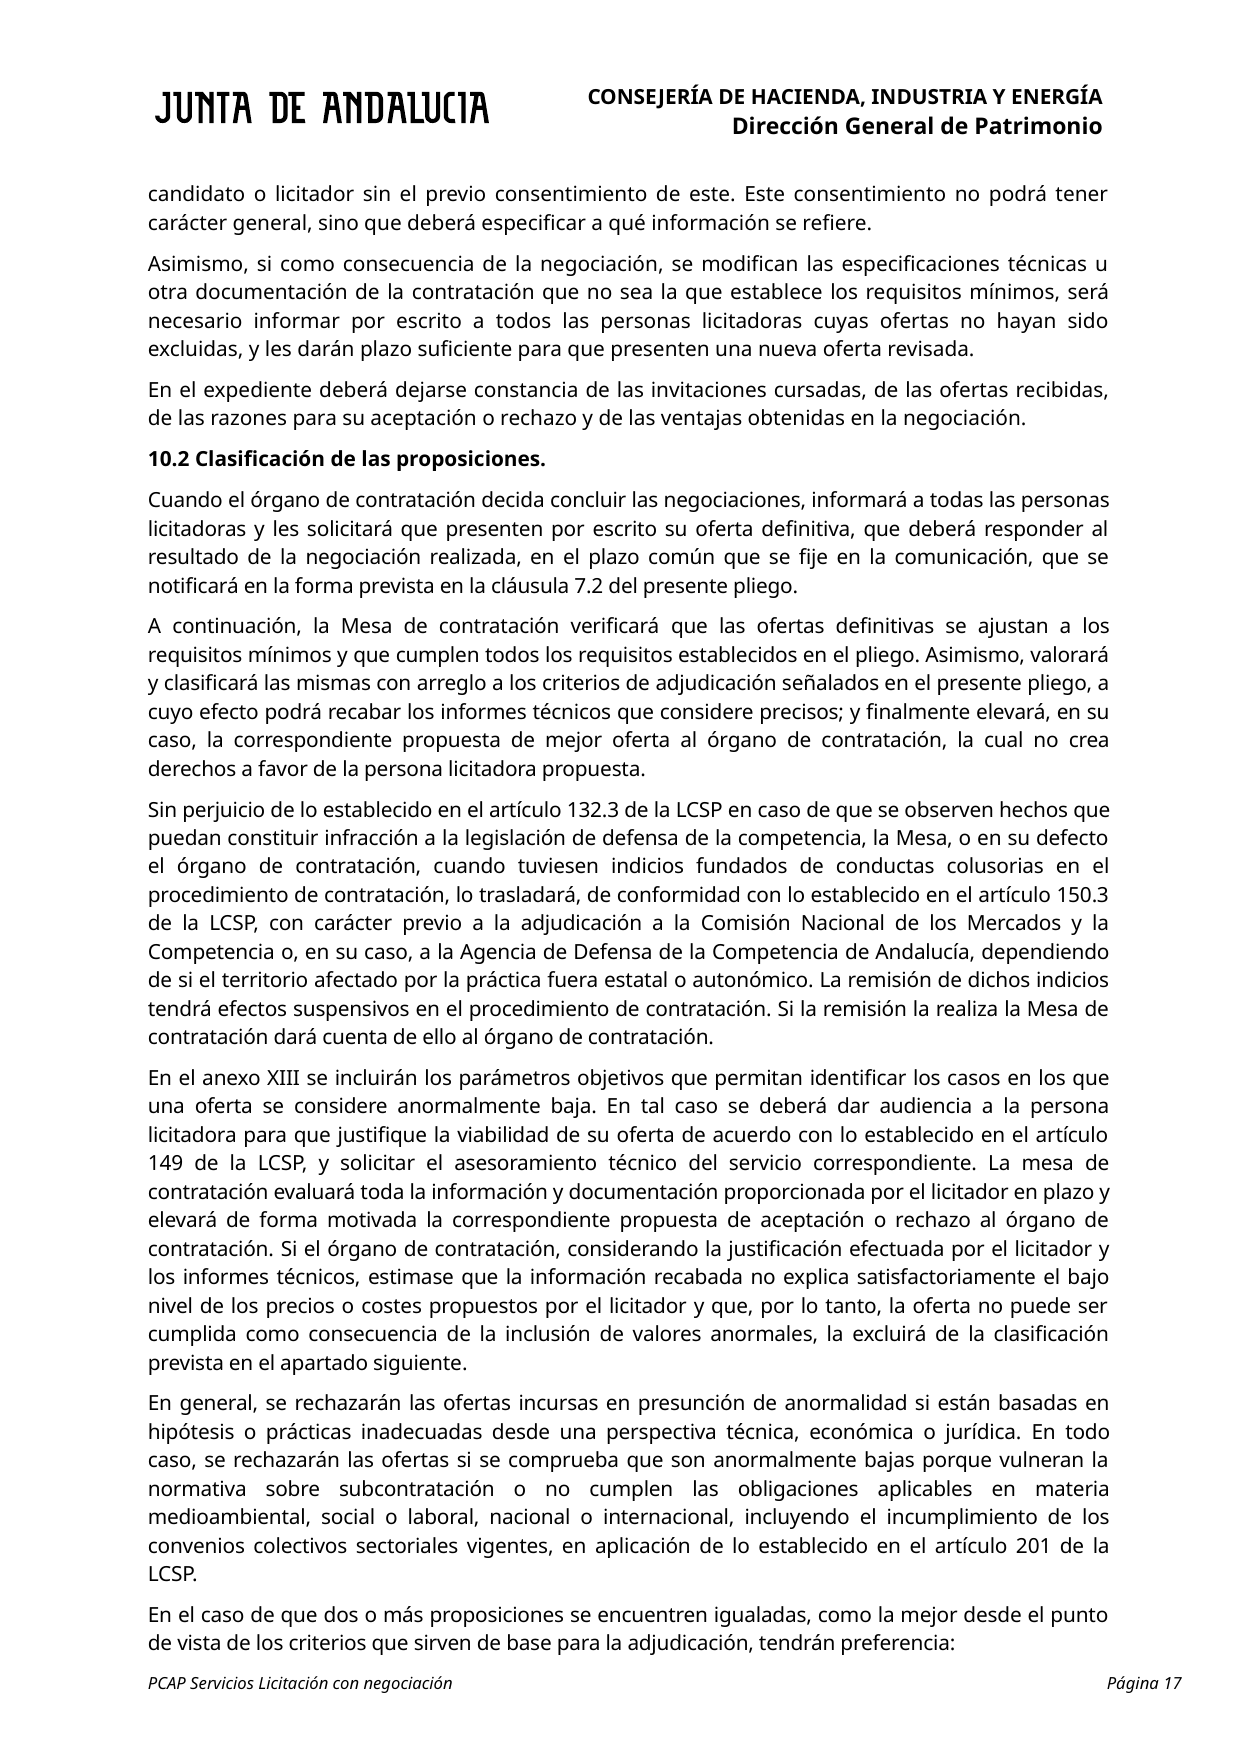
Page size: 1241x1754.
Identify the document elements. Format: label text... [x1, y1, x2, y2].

text En general, se rechazarán las ofertas incursas en presunción de anormalidad si están basadas en hipótesis o prácticas inadecuadas desde una perspectiva técnica, económica o jurídica. En todo caso, se rechazarán las ofertas si se comprueba que son anormalmente bajas porque vulneran la normativa sobre subcontratación o no cumplen las obligaciones aplicables en materia medioambiental, social o laboral, nacional o internacional, incluyendo el incumplimiento de los convenios colectivos sectoriales vigentes, en aplicación de lo establecido en el artículo 201 de la LCSP. [148, 1388, 1110, 1588]
text Sin perjuicio de lo establecido en el artículo 132.3 de la LCSP en caso de que se observen hechos que puedan constituir infracción a la legislación de defensa de la competencia, la Mesa, o en su defecto el órgano de contratación, cuando tuviesen indicios fundados de conductas colusorias en el procedimiento de contratación, lo trasladará, de conformidad con lo establecido en el artículo 150.3 de la LCSP, con carácter previo a la adjudicación a la Comisión Nacional de los Mercados y la Competencia o, en su caso, a la Agencia de Defensa de la Competencia de Andalucía, dependiendo de si el territorio afectado por la práctica fuera estatal o autonómico. La remisión de dichos indicios tendrá efectos suspensivos en el procedimiento de contratación. Si la remisión la realiza la Mesa de contratación dará cuenta de ello al órgano de contratación. [148, 795, 1110, 1051]
text A continuación, la Mesa de contratación verificará que las ofertas definitivas se ajustan a los requisitos mínimos y que cumplen todos los requisitos establecidos en el pliego. Asimismo, valorará y clasificará las mismas con arreglo a los criterios de adjudicación señalados en el presente pliego, a cuyo efecto podrá recabar los informes técnicos que considere precisos; y finalmente elevará, en su caso, la correspondiente propuesta de mejor oferta al órgano de contratación, la cual no crea derechos a favor de la persona licitadora propuesta. [148, 612, 1110, 782]
text En el expediente deberá dejarse constancia de las invitaciones cursadas, de las ofertas recibidas, de las razones para su aceptación o rechazo y de las ventajas obtenidas en la negociación. [148, 375, 1110, 432]
text Asimismo, si como consecuencia de la negociación, se modifican las especificaciones técnicas u otra documentación de la contratación que no sea la que establece los requisitos mínimos, será necesario informar por escrito a todos las personas licitadoras cuyas ofertas no hayan sido excluidas, y les darán plazo suficiente para que presenten una nueva oferta revisada. [148, 249, 1110, 363]
text 10.2 Clasificación de las proposiciones. [148, 444, 1110, 473]
text En el caso de que dos o más proposiciones se encuentren igualadas, como la mejor desde el punto de vista de los criterios que sirven de base para la adjudicación, tendrán preferencia: [148, 1600, 1110, 1657]
text Cuando el órgano de contratación decida concluir las negociaciones, informará a todas las personas licitadoras y les solicitará que presenten por escrito su oferta definitiva, que deberá responder al resultado de la negociación realizada, en el plazo común que se fije en la comunicación, que se notificará en la forma prevista en la cláusula 7.2 del presente pliego. [148, 485, 1110, 599]
text En el anexo XIII se incluirán los parámetros objetivos que permitan identificar los casos en los que una oferta se considere anormalmente baja. En tal caso se deberá dar audiencia a la persona licitadora para que justifique la viabilidad de su oferta de acuerdo con lo establecido en el artículo 149 de la LCSP, y solicitar el asesoramiento técnico del servicio correspondiente. La mesa de contratación evaluará toda la información y documentación proporcionada por el licitador en plazo y elevará de forma motivada la correspondiente propuesta de aceptación o rechazo al órgano de contratación. Si el órgano de contratación, considerando la justificación efectuada por el licitador y los informes técnicos, estimase que la información recabada no explica satisfactoriamente el bajo nivel de los precios o costes propuestos por el licitador y que, por lo tanto, la oferta no puede ser cumplida como consecuencia de la inclusión de valores anormales, la excluirá de la clasificación prevista en el apartado siguiente. [148, 1063, 1110, 1376]
text candidato o licitador sin el previo consentimiento de este. Este consentimiento no podrá tener carácter general, sino que deberá especificar a qué información se refiere. [148, 179, 1110, 236]
